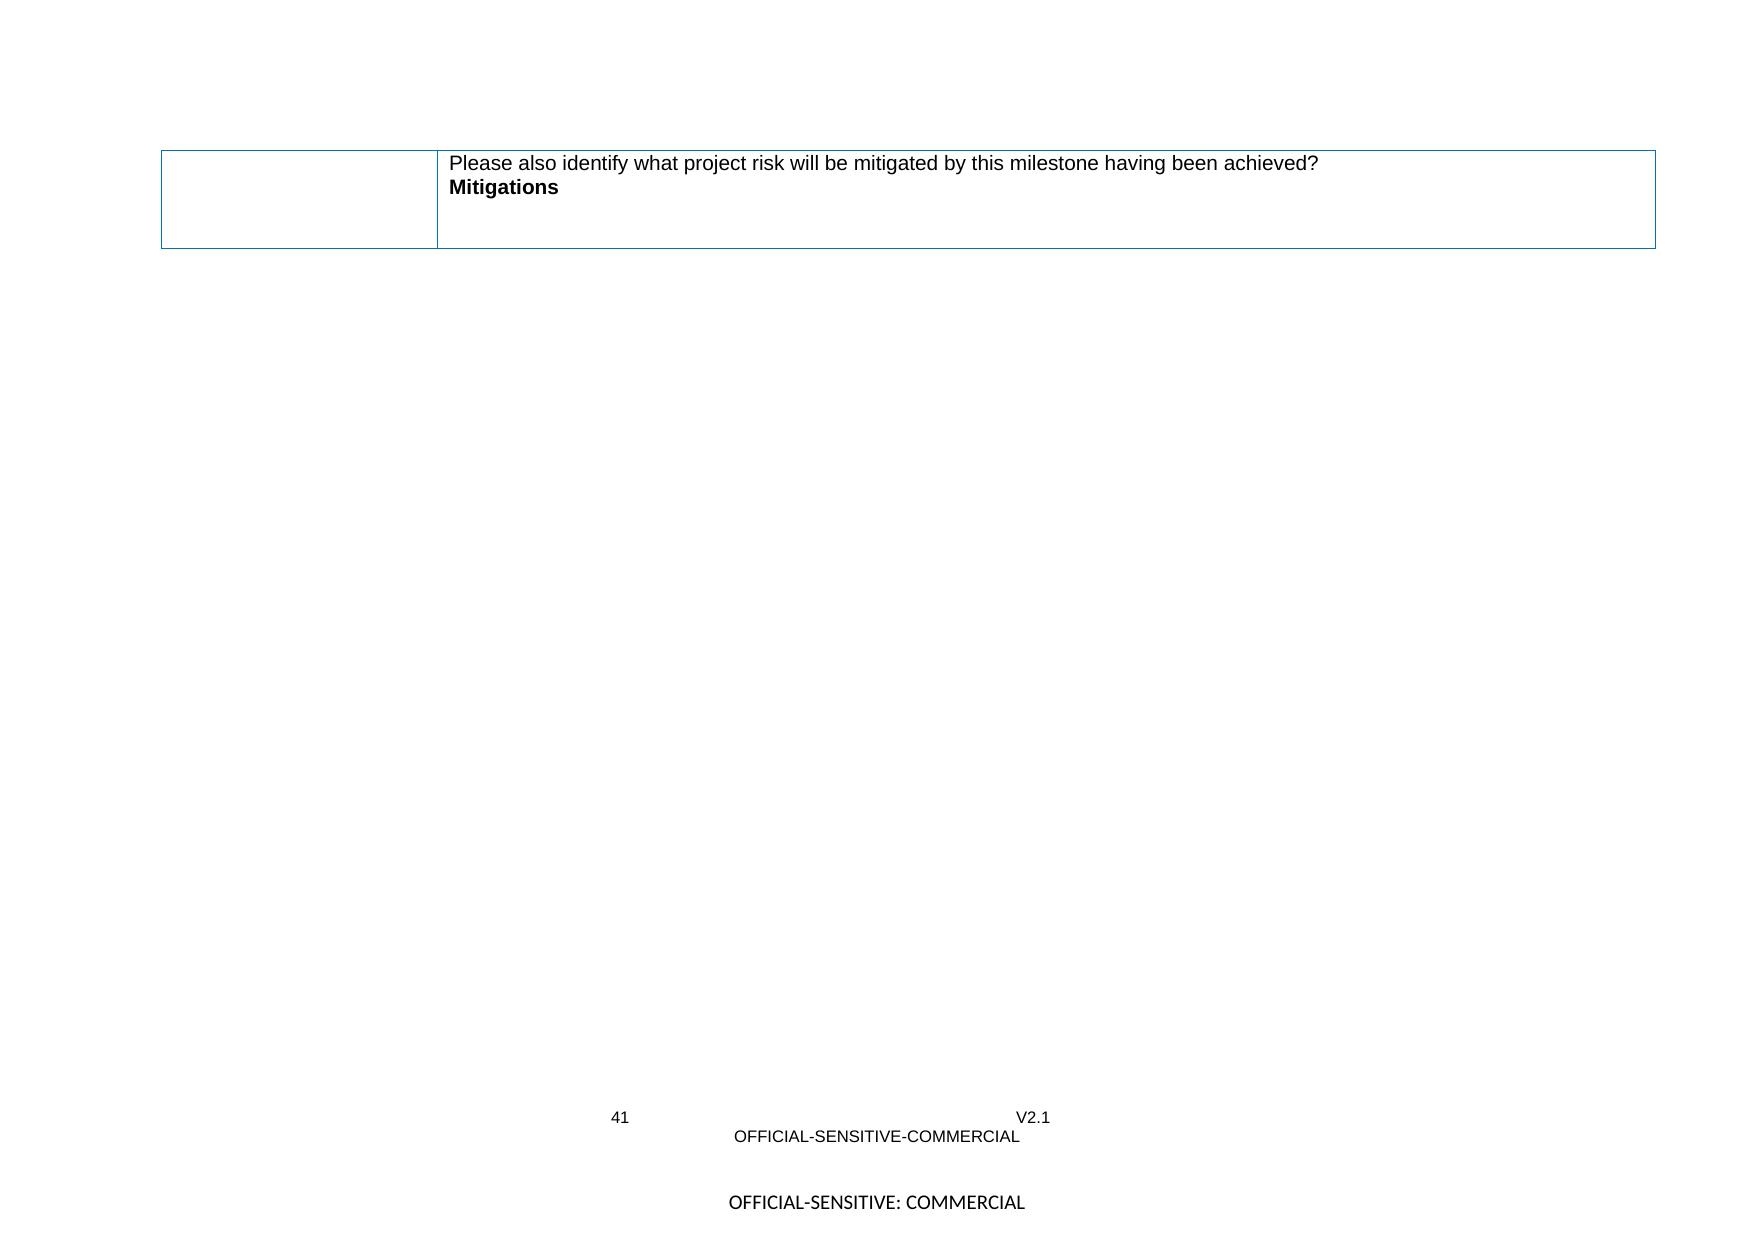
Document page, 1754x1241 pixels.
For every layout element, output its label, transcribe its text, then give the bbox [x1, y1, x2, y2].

table_cell [162, 151, 437, 248]
table_cell Please also identify what project risk will be mitigated by this milestone having been achieved? Mitigations [438, 151, 1655, 248]
